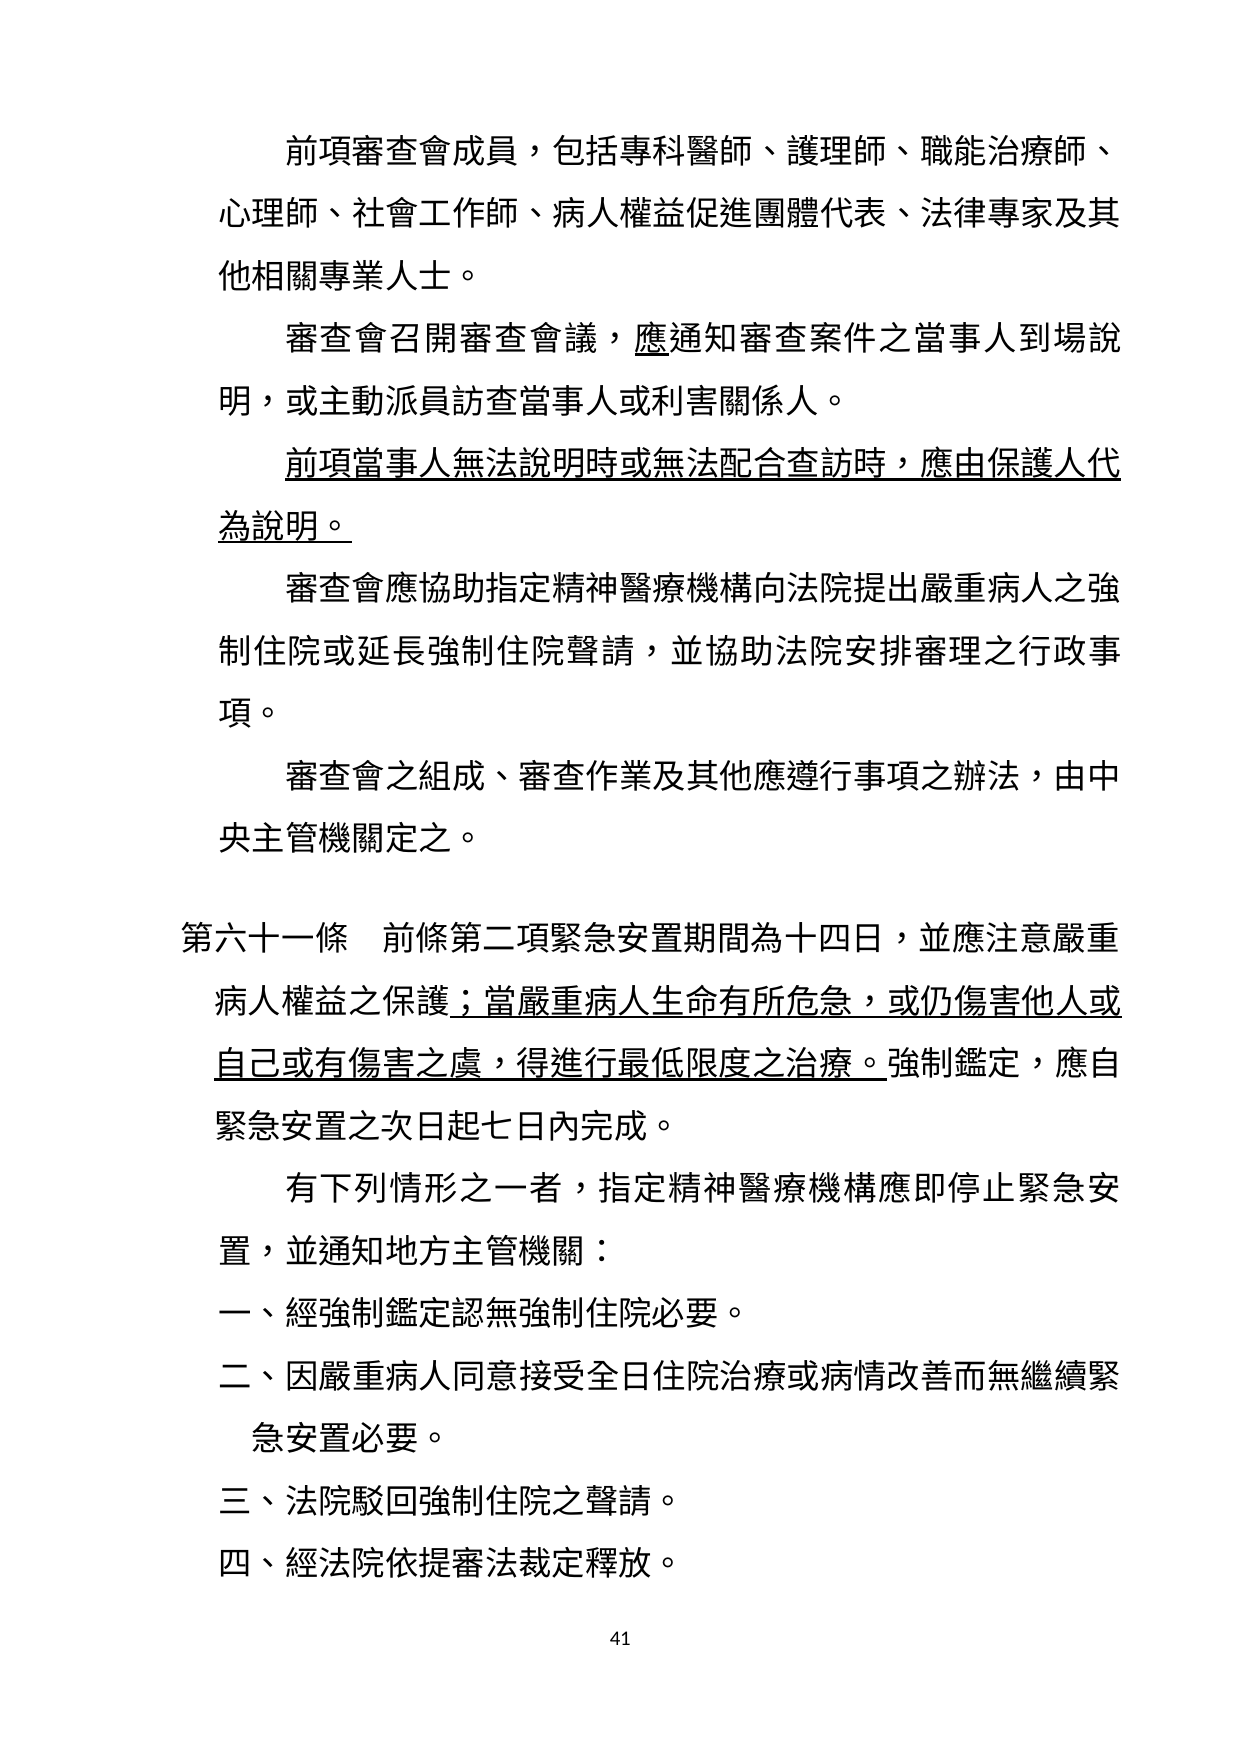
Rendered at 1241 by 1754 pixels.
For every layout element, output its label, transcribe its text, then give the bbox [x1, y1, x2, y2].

text 審查會應協助指定精神醫療機構向法院提出嚴重病人之強制住院或延長強制住院聲請，並協助法院安排審理之行政事項。 [218, 544, 1122, 732]
text 三、法院駁回強制住院之聲請。 [218, 1457, 1122, 1519]
text 審查會召開審查會議，應通知審查案件之當事人到場說明，或主動派員訪查當事人或利害關係人。 [218, 294, 1122, 419]
text 四、經法院依提審法裁定釋放。 [218, 1519, 1122, 1582]
text 前項審查會成員，包括專科醫師、護理師、職能治療師、心理師、社會工作師、病人權益促進團體代表、法律專家及其他相關專業人士。 [218, 107, 1122, 294]
text 有下列情形之一者，指定精神醫療機構應即停止緊急安置，並通知地方主管機關： [218, 1144, 1122, 1269]
text 前項當事人無法說明時或無法配合查訪時，應由保護人代為說明。 [218, 419, 1122, 544]
text 審查會之組成、審查作業及其他應遵行事項之辦法，由中央主管機關定之。 [218, 732, 1122, 857]
text 第六十一條 前條第二項緊急安置期間為十四日，並應注意嚴重病人權益之保護；當嚴重病人生命有所危急，或仍傷害他人或自己或有傷害之虞，得進行最低限度之治療。強制鑑定，應自緊急安置之次日起七日內完成。 [181, 894, 1122, 1144]
text 二、因嚴重病人同意接受全日住院治療或病情改善而無繼續緊急安置必要。 [218, 1332, 1122, 1457]
text 一、經強制鑑定認無強制住院必要。 [218, 1269, 1122, 1332]
